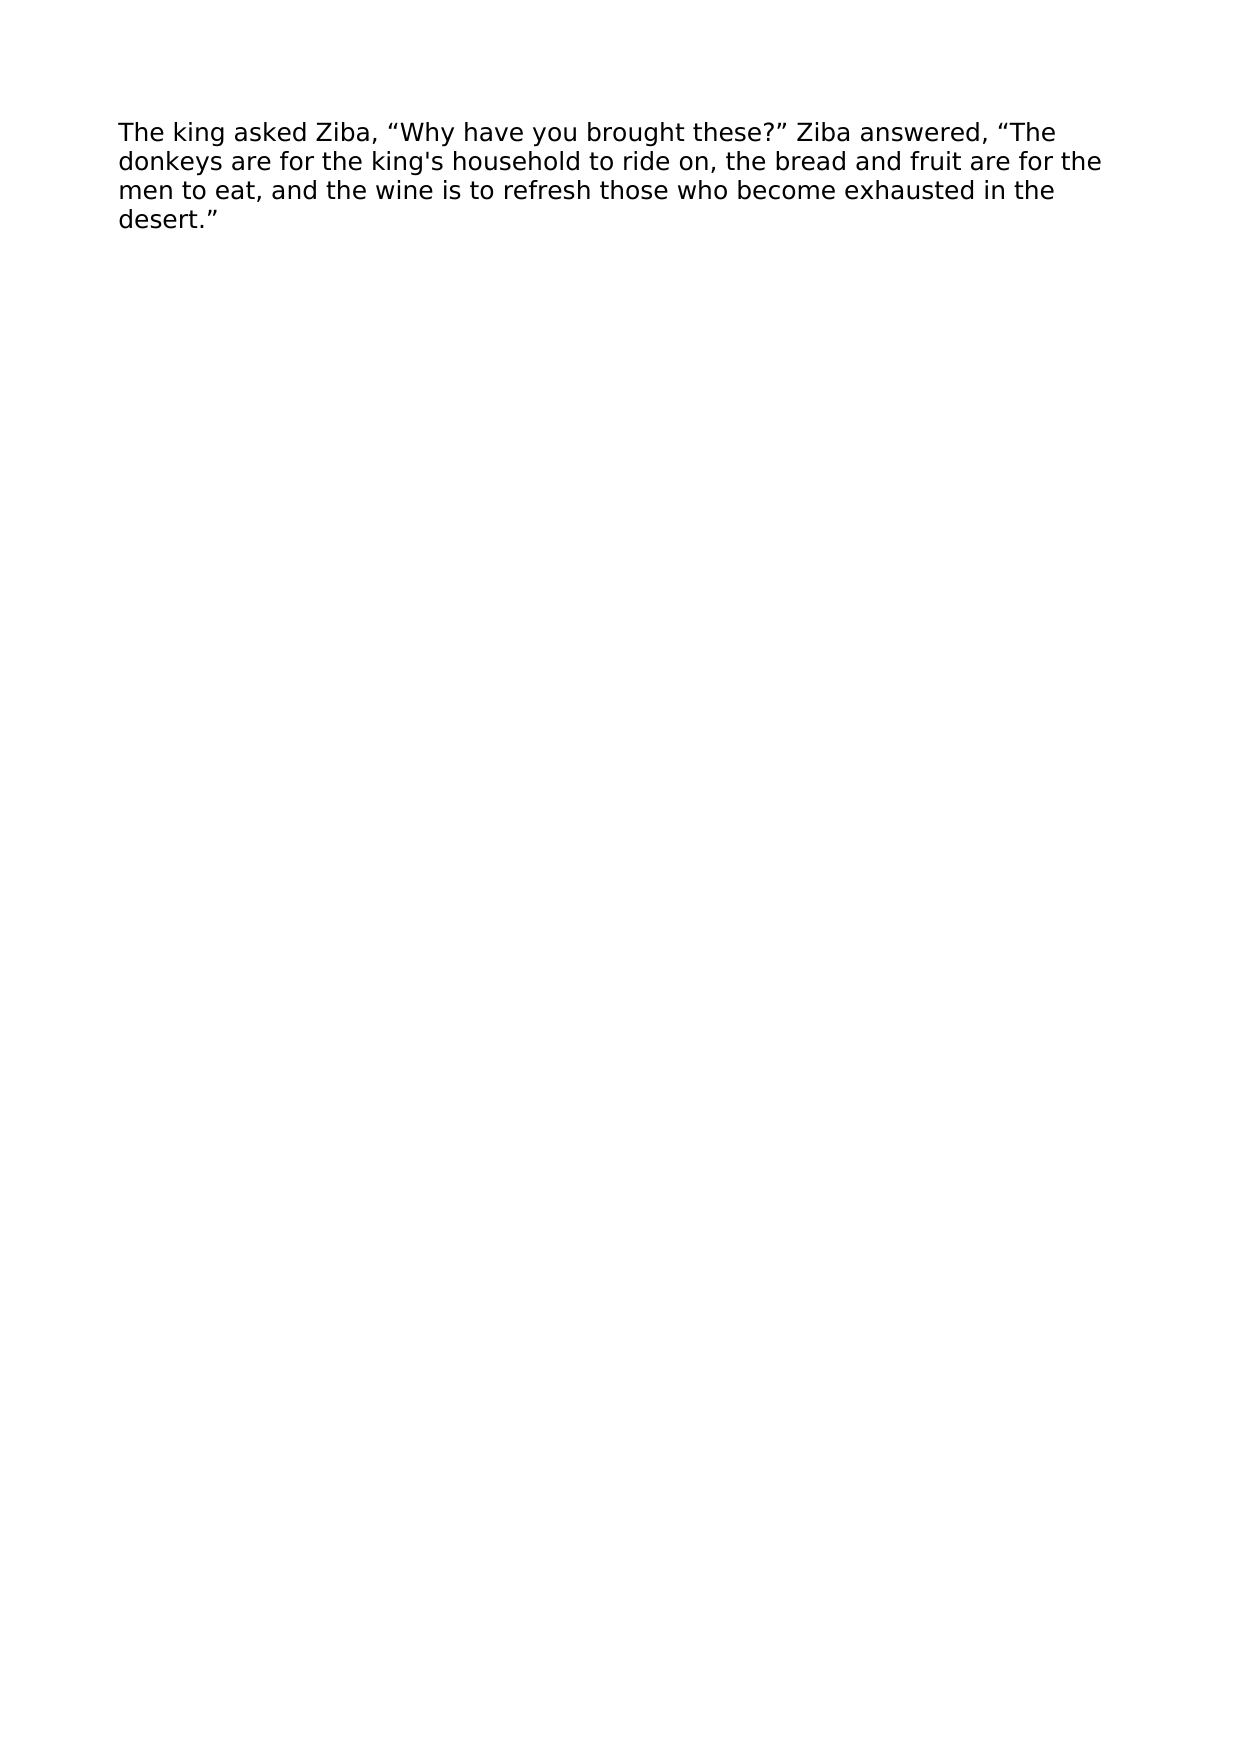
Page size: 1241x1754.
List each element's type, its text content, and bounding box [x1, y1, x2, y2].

text The king asked Ziba, “Why have you brought these?” Ziba answered, “The donkeys are for the king's household to ride on, the bread and fruit are for the men to eat, and the wine is to refresh those who become exhausted in the desert.” [118, 118, 1122, 235]
